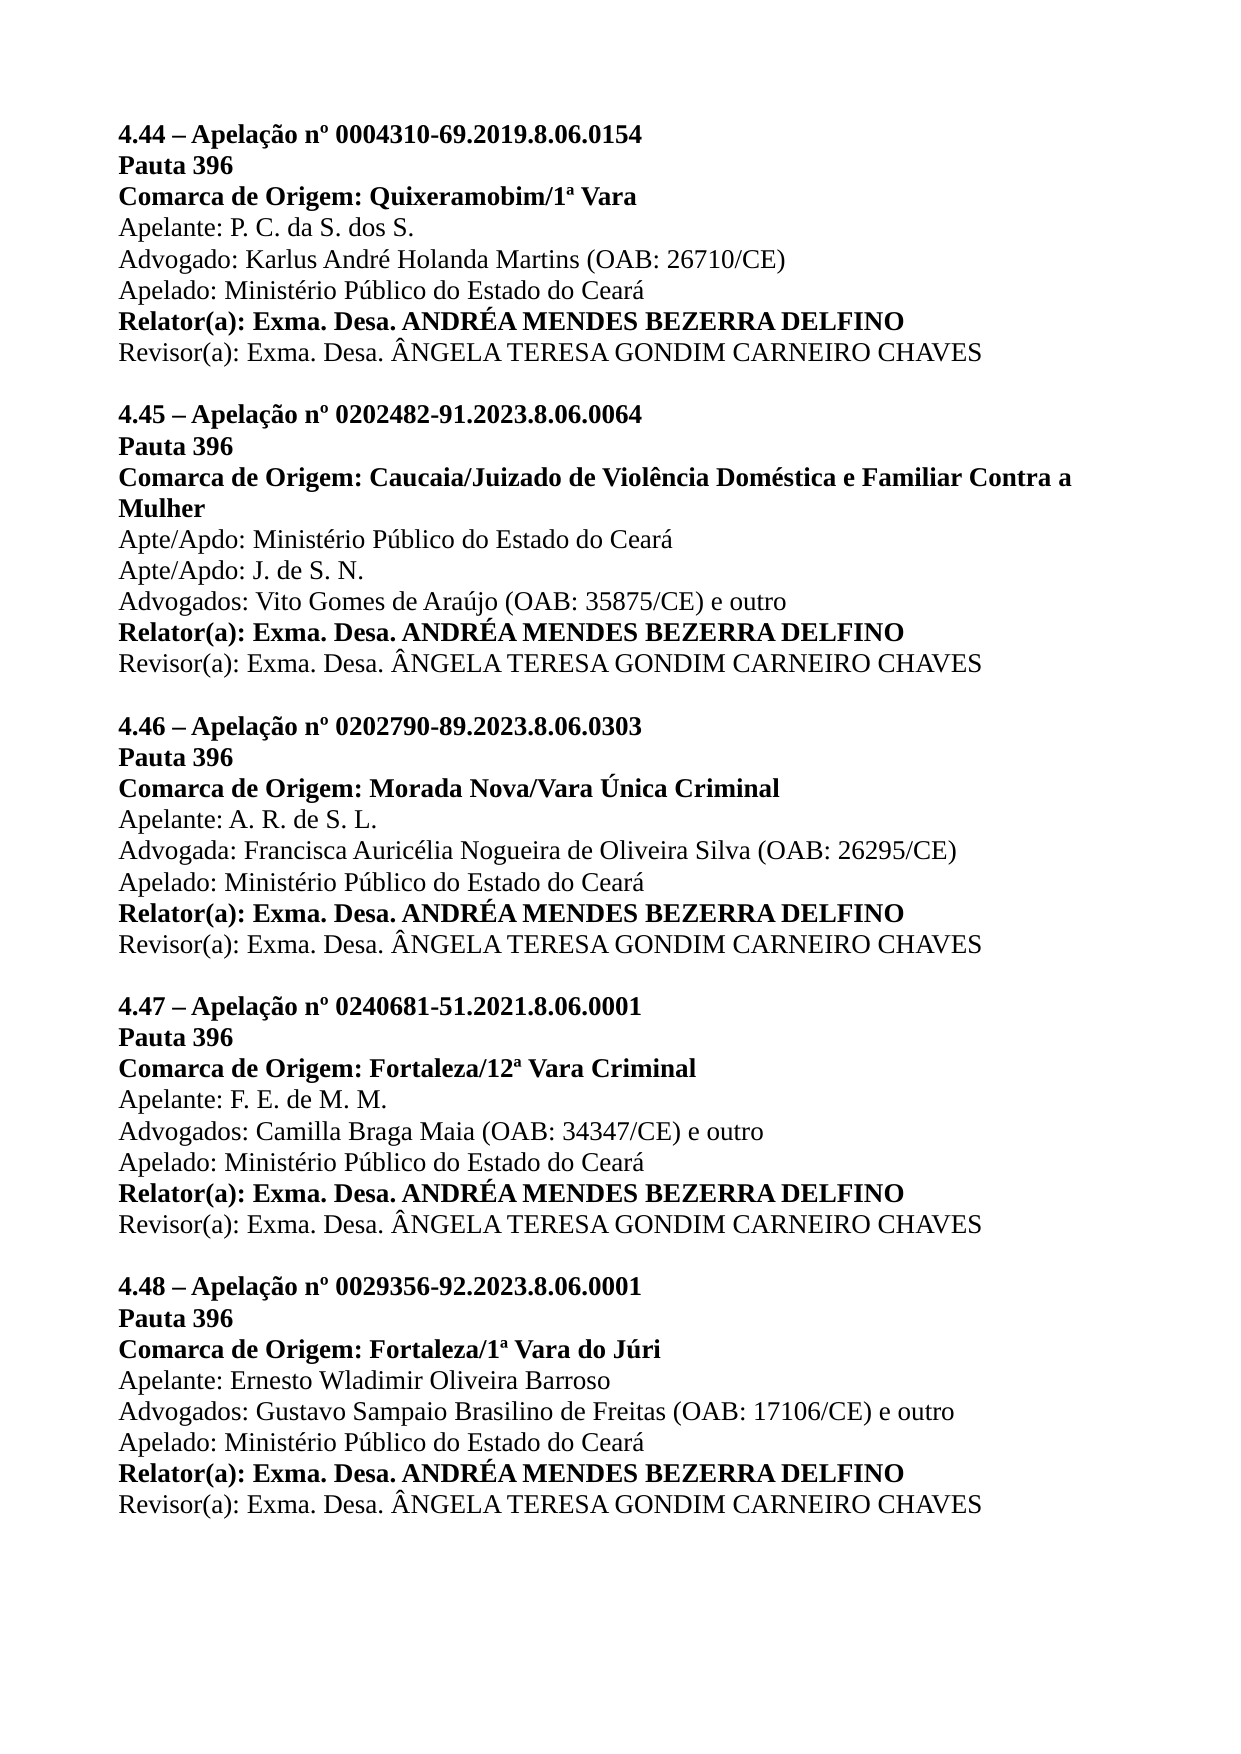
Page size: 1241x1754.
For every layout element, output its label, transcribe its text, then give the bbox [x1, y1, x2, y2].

text Relator(a): Exma. Desa. ANDRÉA MENDES BEZERRA DELFINO [118, 1177, 1122, 1208]
text Apte/Apdo: J. de S. N. [118, 554, 1122, 585]
text Advogados: Camilla Braga Maia (OAB: 34347/CE) e outro [118, 1115, 1122, 1146]
text Pauta 396 [118, 741, 1122, 772]
text Comarca de Origem: Caucaia/Juizado de Violência Doméstica e Familiar Contra a Mulher [118, 461, 1122, 523]
text Advogada: Francisca Auricélia Nogueira de Oliveira Silva (OAB: 26295/CE) [118, 834, 1122, 866]
text Advogado: Karlus André Holanda Martins (OAB: 26710/CE) [118, 243, 1122, 274]
text Pauta 396 [118, 429, 1122, 461]
text Revisor(a): Exma. Desa. ÂNGELA TERESA GONDIM CARNEIRO CHAVES [118, 1208, 1122, 1239]
text Pauta 396 [118, 1021, 1122, 1052]
text Apte/Apdo: Ministério Público do Estado do Ceará [118, 523, 1122, 554]
text Apelado: Ministério Público do Estado do Ceará [118, 866, 1122, 897]
text Apelado: Ministério Público do Estado do Ceará [118, 1146, 1122, 1177]
text Apelado: Ministério Público do Estado do Ceará [118, 274, 1122, 305]
text 4.44 – Apelação nº 0004310-69.2019.8.06.0154 [118, 118, 1122, 149]
text Revisor(a): Exma. Desa. ÂNGELA TERESA GONDIM CARNEIRO CHAVES [118, 648, 1122, 679]
text Relator(a): Exma. Desa. ANDRÉA MENDES BEZERRA DELFINO [118, 616, 1122, 648]
text Revisor(a): Exma. Desa. ÂNGELA TERESA GONDIM CARNEIRO CHAVES [118, 1488, 1122, 1520]
text Apelado: Ministério Público do Estado do Ceará [118, 1426, 1122, 1457]
text Advogados: Gustavo Sampaio Brasilino de Freitas (OAB: 17106/CE) e outro [118, 1395, 1122, 1426]
text Apelante: F. E. de M. M. [118, 1084, 1122, 1115]
text Comarca de Origem: Morada Nova/Vara Única Criminal [118, 772, 1122, 803]
text Comarca de Origem: Fortaleza/12ª Vara Criminal [118, 1052, 1122, 1084]
text Revisor(a): Exma. Desa. ÂNGELA TERESA GONDIM CARNEIRO CHAVES [118, 336, 1122, 367]
text Revisor(a): Exma. Desa. ÂNGELA TERESA GONDIM CARNEIRO CHAVES [118, 928, 1122, 959]
text Pauta 396 [118, 1302, 1122, 1333]
text Advogados: Vito Gomes de Araújo (OAB: 35875/CE) e outro [118, 585, 1122, 616]
text 4.47 – Apelação nº 0240681-51.2021.8.06.0001 [118, 990, 1122, 1021]
text Apelante: P. C. da S. dos S. [118, 212, 1122, 243]
text Apelante: A. R. de S. L. [118, 803, 1122, 834]
text Apelante: Ernesto Wladimir Oliveira Barroso [118, 1364, 1122, 1395]
text 4.45 – Apelação nº 0202482-91.2023.8.06.0064 [118, 398, 1122, 429]
text Comarca de Origem: Fortaleza/1ª Vara do Júri [118, 1333, 1122, 1364]
text Relator(a): Exma. Desa. ANDRÉA MENDES BEZERRA DELFINO [118, 1457, 1122, 1488]
text Pauta 396 [118, 149, 1122, 180]
text Relator(a): Exma. Desa. ANDRÉA MENDES BEZERRA DELFINO [118, 305, 1122, 336]
text Relator(a): Exma. Desa. ANDRÉA MENDES BEZERRA DELFINO [118, 897, 1122, 928]
text Comarca de Origem: Quixeramobim/1ª Vara [118, 180, 1122, 212]
text 4.48 – Apelação nº 0029356-92.2023.8.06.0001 [118, 1271, 1122, 1302]
text 4.46 – Apelação nº 0202790-89.2023.8.06.0303 [118, 710, 1122, 741]
